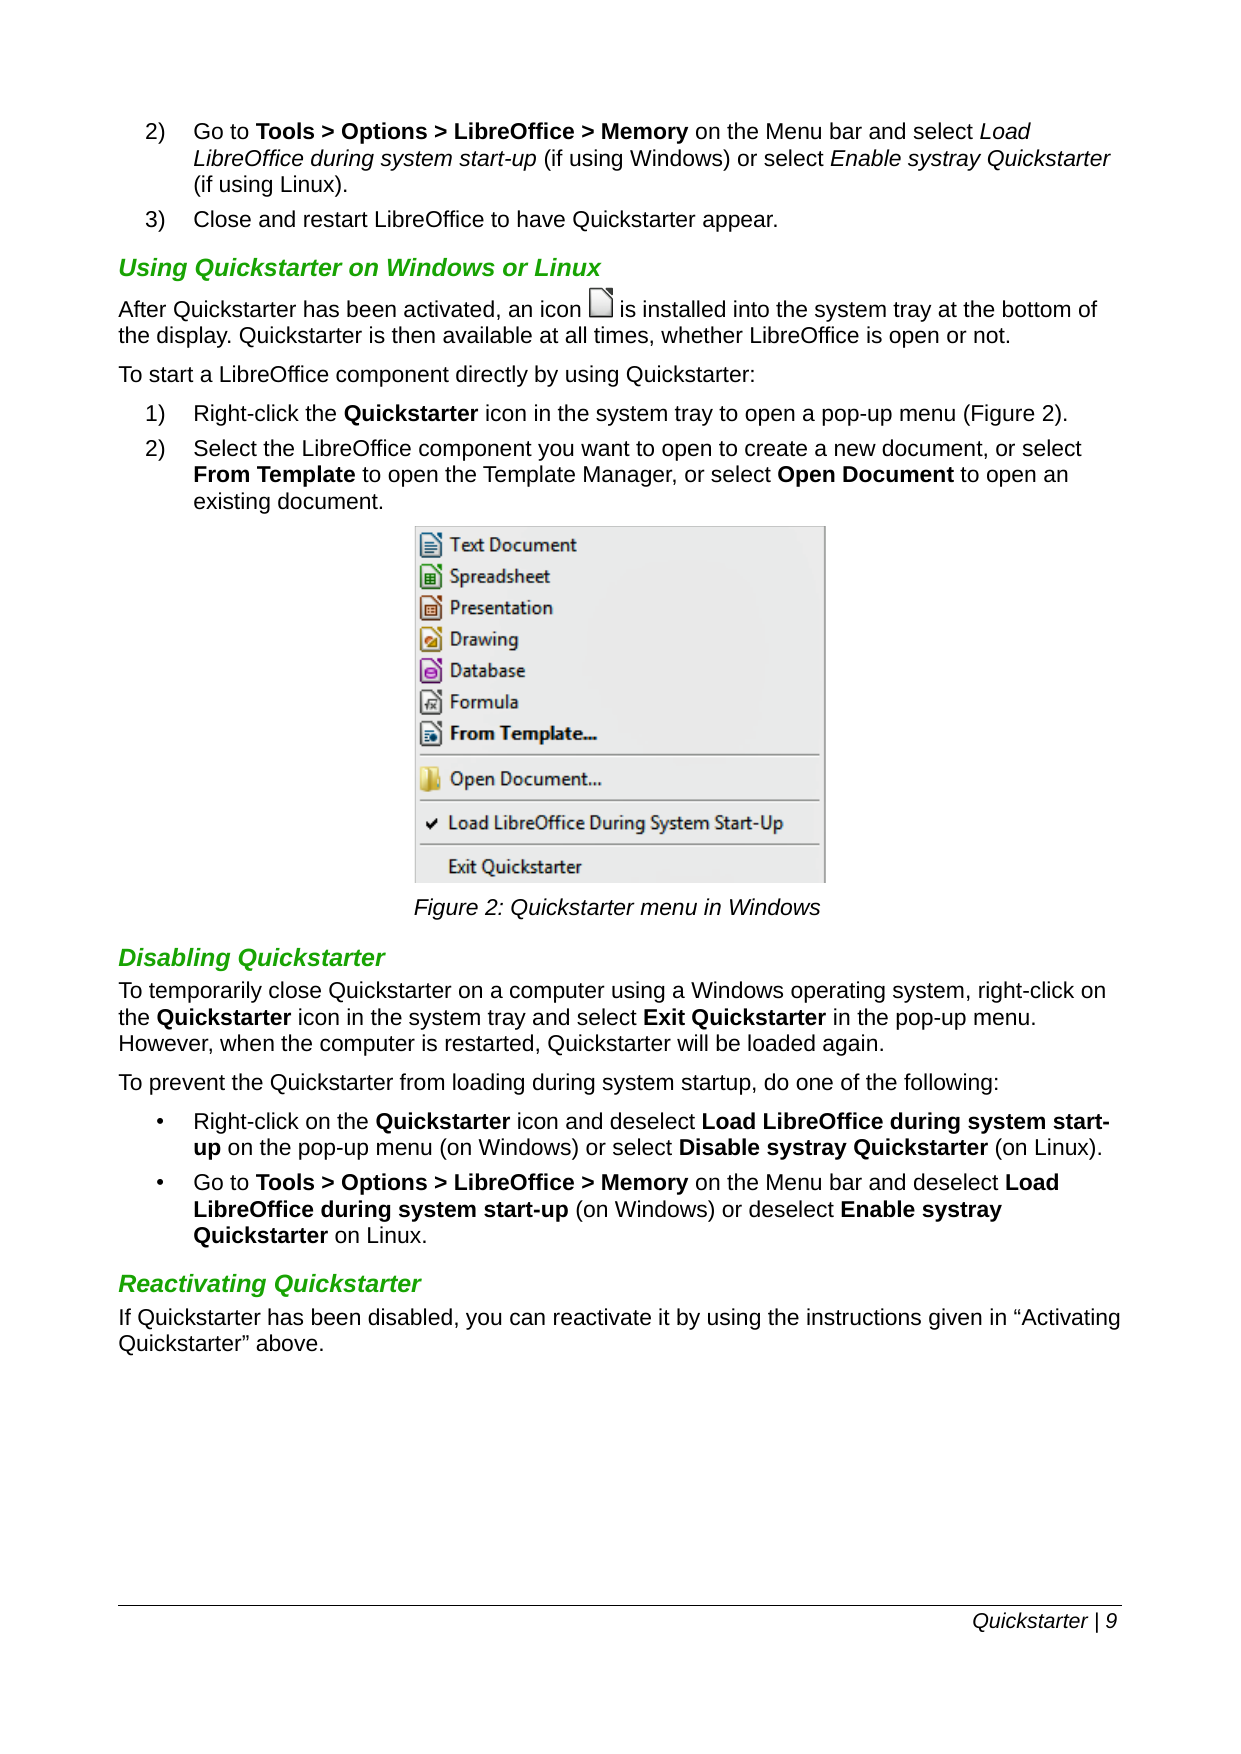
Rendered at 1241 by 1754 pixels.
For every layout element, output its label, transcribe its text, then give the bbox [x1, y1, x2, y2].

subtitle Disabling Quickstarter [118, 942, 1122, 971]
subtitle Reactivating Quickstarter [118, 1269, 1122, 1298]
text Figure 2: Quickstarter menu in Windows [413, 894, 827, 921]
subtitle Using Quickstarter on Windows or Linux [118, 253, 1122, 282]
list Go to Tools > Options > LibreOffice > Memory on the Menu bar and deselect Load LibreOffice during system start-up (on Windows) or deselect Enable systray Quickstarter on Linux. [156, 1169, 1122, 1248]
list Right-click the Quickstarter icon in the system tray to open a pop-up menu (Figure 2). [165, 400, 1122, 426]
text To temporarily close Quickstarter on a computer using a Windows operating system, right-click on the Quickstarter icon in the system tray and select Exit Quickstarter in the pop-up menu. However, when the computer is restarted, Quickstarter will be loaded again. [118, 977, 1122, 1056]
list Select the LibreOffice component you want to open to create a new document, or select From Template to open the Template Manager, or select Open Document to open an existing document. [165, 435, 1122, 514]
picture [588, 287, 613, 318]
text If Quickstarter has been disabled, you can reactivate it by using the instructions given in “Activating Quickstarter” above. [118, 1303, 1122, 1356]
list Go to Tools > Options > LibreOffice > Memory on the Menu bar and select Load LibreOffice during system start-up (if using Windows) or select Enable systray Quickstarter (if using Linux). [165, 118, 1122, 197]
text After Quickstarter has been activated, an icon is installed into the system tray at the bottom of the display. Quickstarter is then available at all times, whether LibreOffice is open or not. [118, 288, 1122, 348]
list Close and restart LibreOffice to have Quickstarter appear. [165, 206, 1122, 232]
list Right-click on the Quickstarter icon and deselect Load LibreOffice during system start-up on the pop-up menu (on Windows) or select Disable systray Quickstarter (on Linux). [156, 1108, 1122, 1160]
text To prevent the Quickstarter from loading during system startup, do one of the following: [118, 1069, 1122, 1095]
picture [414, 526, 826, 883]
text To start a LibreOffice component directly by using Quickstarter: [118, 361, 1122, 387]
